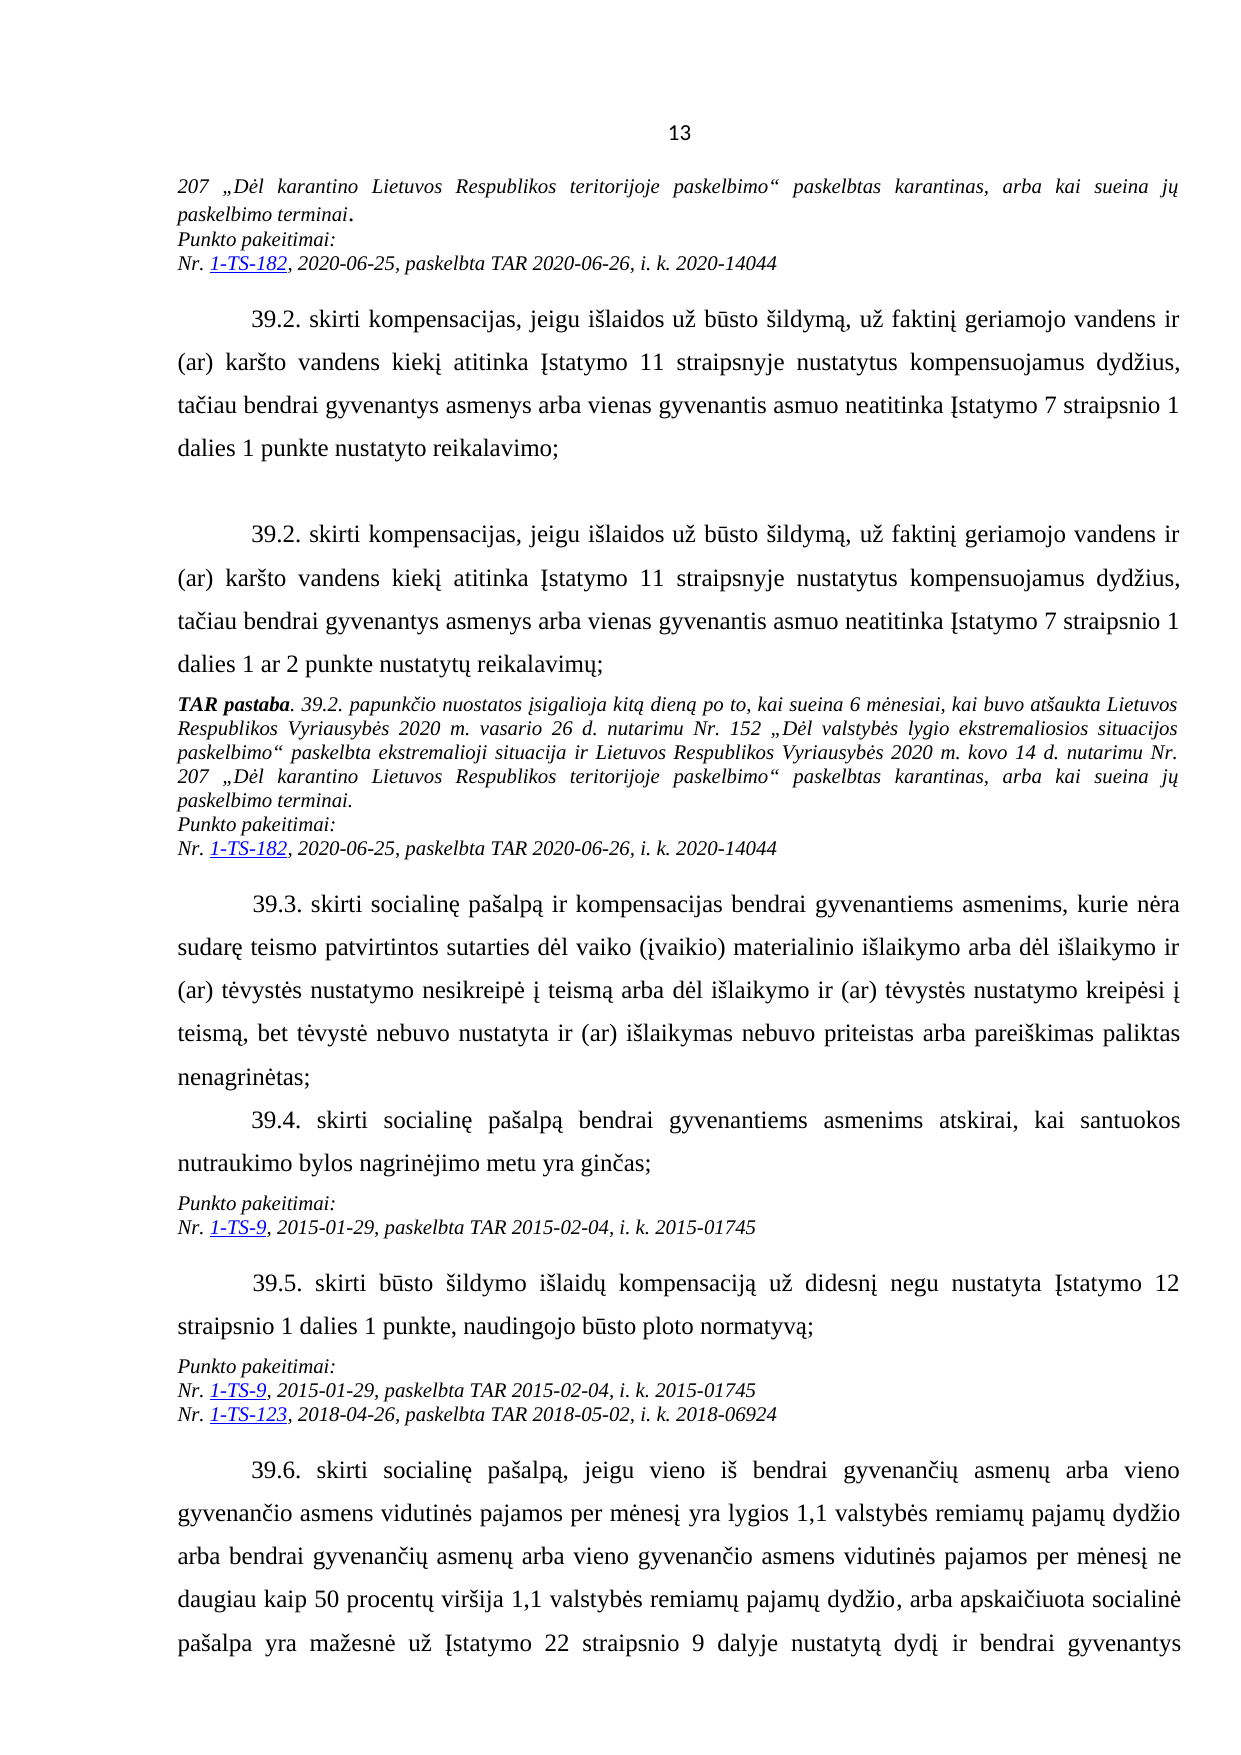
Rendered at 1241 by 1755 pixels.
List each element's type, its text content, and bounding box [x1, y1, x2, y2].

text 39.4. skirti socialinę pašalpą bendrai gyvenantiems asmenims atskirai, kai santuokos nutraukimo bylos nagrinėjimo metu yra ginčas; [177, 1105, 1181, 1177]
text Punkto pakeitimai: [177, 227, 1181, 251]
text Punkto pakeitimai: [177, 812, 1181, 836]
text 39.3. skirti socialinę pašalpą ir kompensacijas bendrai gyvenantiems asmenims, kurie nėra sudarę teismo patvirtintos sutarties dėl vaiko (įvaikio) materialinio išlaikymo arba dėl išlaikymo ir (ar) tėvystės nustatymo nesikreipė į teismą arba dėl išlaikymo ir (ar) tėvystės nustatymo kreipėsi į teismą, bet tėvystė nebuvo nustatyta ir (ar) išlaikymas nebuvo priteistas arba pareiškimas paliktas nenagrinėtas; [177, 889, 1181, 1090]
text 39.5. skirti būsto šildymo išlaidų kompensaciją už didesnį negu nustatyta Įstatymo 12 straipsnio 1 dalies 1 punkte, naudingojo būsto ploto normatyvą; [177, 1268, 1181, 1340]
text 39.6. skirti socialinę pašalpą, jeigu vieno iš bendrai gyvenančių asmenų arba vieno gyvenančio asmens vidutinės pajamos per mėnesį yra lygios 1,1 valstybės remiamų pajamų dydžio arba bendrai gyvenančių asmenų arba vieno gyvenančio asmens vidutinės pajamos per mėnesį ne daugiau kaip 50 procentų viršija 1,1 valstybės remiamų pajamų dydžio, arba apskaičiuota socialinė pašalpa yra mažesnė už Įstatymo 22 straipsnio 9 dalyje nustatytą dydį ir bendrai gyvenantys [177, 1455, 1181, 1656]
text Nr. 1-TS-182, 2020-06-25, paskelbta TAR 2020-06-26, i. k. 2020-14044 [177, 251, 1181, 275]
text 39.2. skirti kompensacijas, jeigu išlaidos už būsto šildymą, už faktinį geriamojo vandens ir (ar) karšto vandens kiekį atitinka Įstatymo 11 straipsnyje nustatytus kompensuojamus dydžius, tačiau bendrai gyvenantys asmenys arba vienas gyvenantis asmuo neatitinka Įstatymo 7 straipsnio 1 dalies 1 ar 2 punkte nustatytų reikalavimų; [177, 519, 1181, 678]
text 207 „Dėl karantino Lietuvos Respublikos teritorijoje paskelbimo“ paskelbtas karantinas, arba kai sueina jų paskelbimo terminai. [177, 174, 1181, 227]
text Nr. 1-TS-9, 2015-01-29, paskelbta TAR 2015-02-04, i. k. 2015-01745 [177, 1378, 1181, 1402]
text Nr. 1-TS-182, 2020-06-25, paskelbta TAR 2020-06-26, i. k. 2020-14044 [177, 836, 1181, 860]
text Nr. 1-TS-123, 2018-04-26, paskelbta TAR 2018-05-02, i. k. 2018-06924 [177, 1402, 1181, 1426]
text Punkto pakeitimai: [177, 1354, 1181, 1378]
text Punkto pakeitimai: [177, 1191, 1181, 1215]
text TAR pastaba. 39.2. papunkčio nuostatos įsigalioja kitą dieną po to, kai sueina 6 mėnesiai, kai buvo atšaukta Lietuvos Respublikos Vyriausybės 2020 m. vasario 26 d. nutarimu Nr. 152 „Dėl valstybės lygio ekstremaliosios situacijos paskelbimo“ paskelbta ekstremalioji situacija ir Lietuvos Respublikos Vyriausybės 2020 m. kovo 14 d. nutarimu Nr. 207 „Dėl karantino Lietuvos Respublikos teritorijoje paskelbimo“ paskelbtas karantinas, arba kai sueina jų paskelbimo terminai. [177, 692, 1181, 812]
text 39.2. skirti kompensacijas, jeigu išlaidos už būsto šildymą, už faktinį geriamojo vandens ir (ar) karšto vandens kiekį atitinka Įstatymo 11 straipsnyje nustatytus kompensuojamus dydžius, tačiau bendrai gyvenantys asmenys arba vienas gyvenantis asmuo neatitinka Įstatymo 7 straipsnio 1 dalies 1 punkte nustatyto reikalavimo; [177, 304, 1181, 462]
text Nr. 1-TS-9, 2015-01-29, paskelbta TAR 2015-02-04, i. k. 2015-01745 [177, 1215, 1181, 1239]
